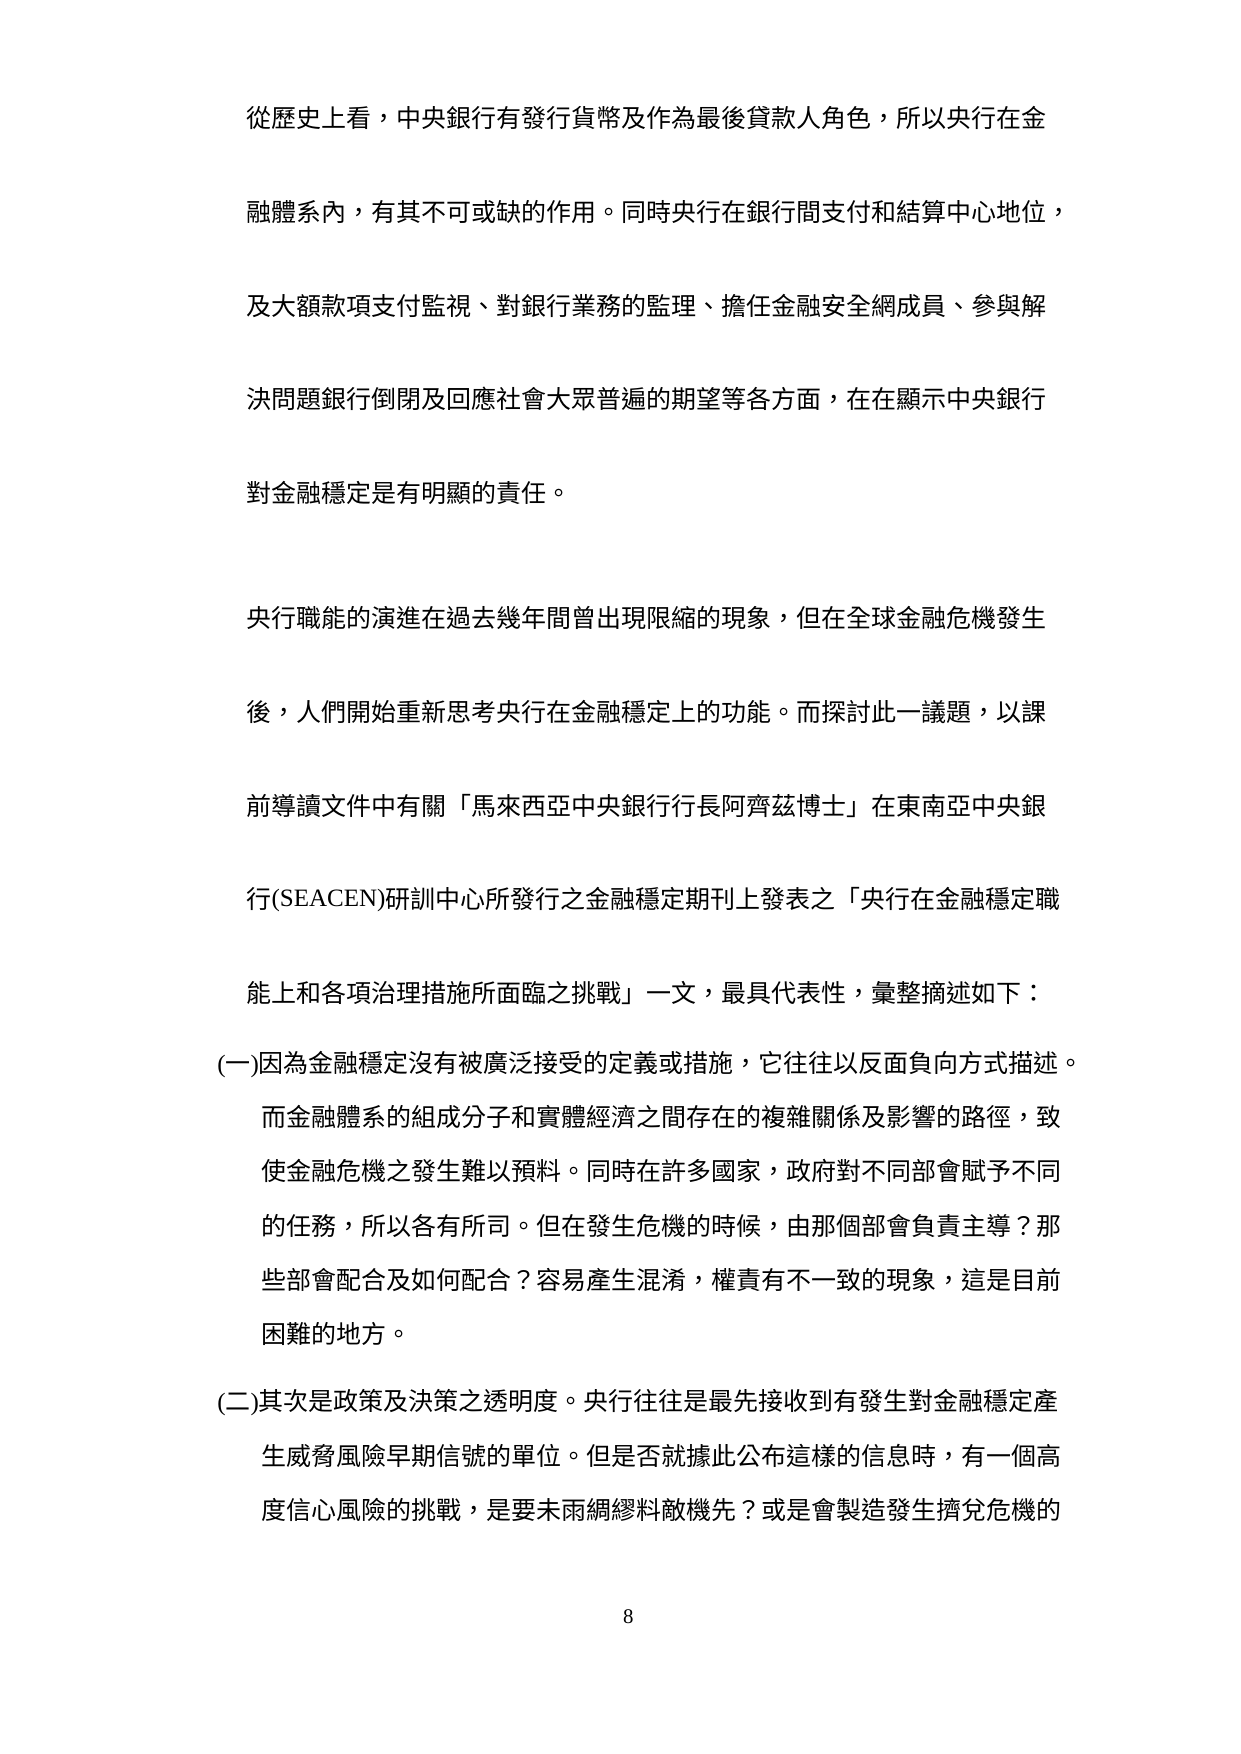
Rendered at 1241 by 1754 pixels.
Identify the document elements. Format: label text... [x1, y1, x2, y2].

text 從歷史上看，中央銀行有發行貨幣及作為最後貸款人角色，所以央行在金融體系內，有其不可或缺的作用。同時央行在銀行間支付和結算中心地位，及大額款項支付監視、對銀行業務的監理、擔任金融安全網成員、參與解決問題銀行倒閉及回應社會大眾普遍的期望等各方面，在在顯示中央銀行對金融穩定是有明顯的責任。 [246, 75, 1069, 512]
list 其次是政策及決策之透明度。央行往往是最先接收到有發生對金融穩定產生威脅風險早期信號的單位。但是否就據此公布這樣的信息時，有一個高度信心風險的挑戰，是要未雨綢繆料敵機先？或是會製造發生擠兌危機的 [217, 1382, 1069, 1527]
list 因為金融穩定沒有被廣泛接受的定義或措施，它往往以反面負向方式描述。而金融體系的組成分子和實體經濟之間存在的複雜關係及影響的路徑，致使金融危機之發生難以預料。同時在許多國家，政府對不同部會賦予不同的任務，所以各有所司。但在發生危機的時候，由那個部會負責主導？那些部會配合及如何配合？容易產生混淆，權責有不一致的現象，這是目前困難的地方。 [217, 1043, 1069, 1351]
text 央行職能的演進在過去幾年間曾出現限縮的現象，但在全球金融危機發生後，人們開始重新思考央行在金融穩定上的功能。而探討此一議題，以課前導讀文件中有關「馬來西亞中央銀行行長阿齊茲博士」在東南亞中央銀行(SEACEN)研訓中心所發行之金融穩定期刊上發表之「央行在金融穩定職能上和各項治理措施所面臨之挑戰」一文，最具代表性，彙整摘述如下： [246, 575, 1069, 1012]
